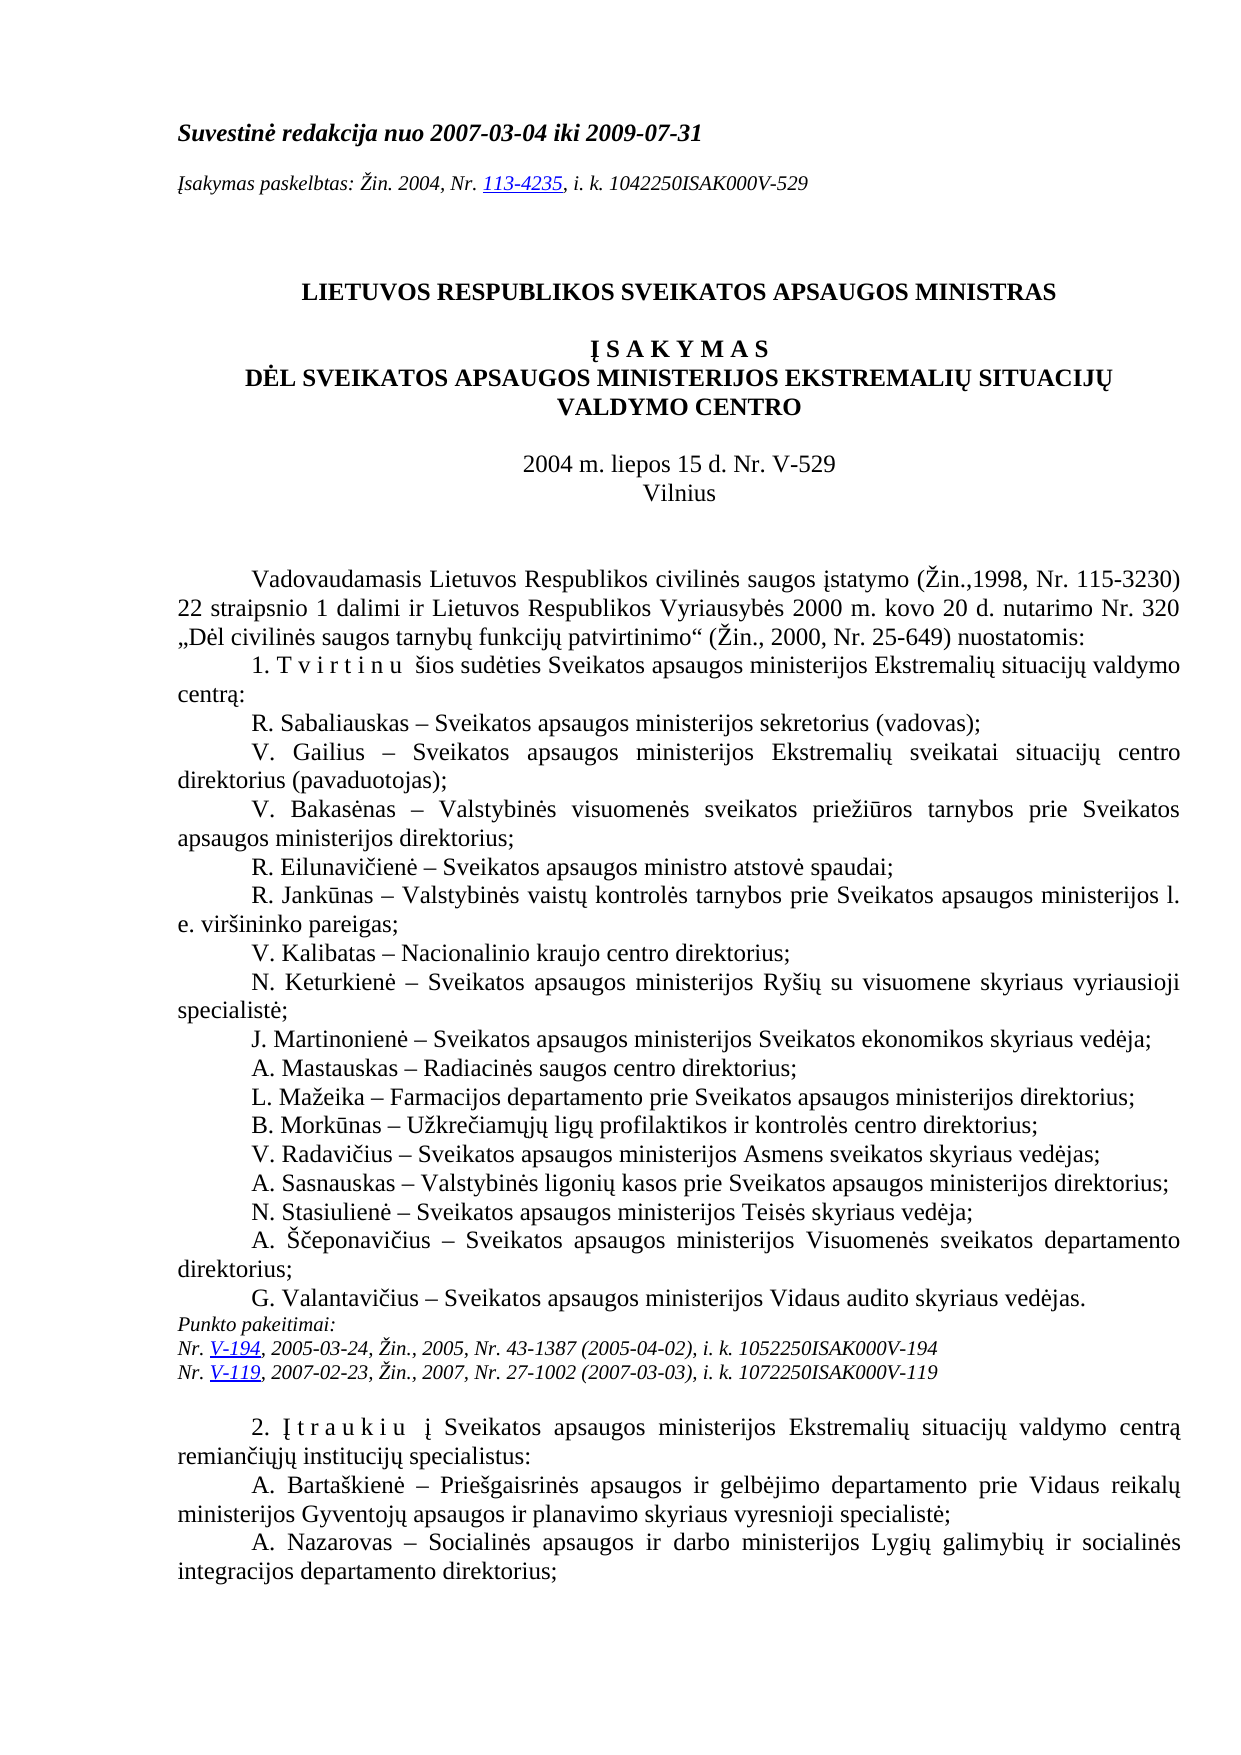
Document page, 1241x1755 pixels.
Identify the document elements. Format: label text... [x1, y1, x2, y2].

text A. Sasnauskas – Valstybinės ligonių kasos prie Sveikatos apsaugos ministerijos direktorius; [177, 1168, 1181, 1197]
text DĖL SVEIKATOS APSAUGOS MINISTERIJOS EKSTREMALIŲ SITUACIJŲ VALDYMO CENTRO [177, 363, 1181, 420]
text A. Bartaškienė – Priešgaisrinės apsaugos ir gelbėjimo departamento prie Vidaus reikalų ministerijos Gyventojų apsaugos ir planavimo skyriaus vyresnioji specialistė; [177, 1470, 1181, 1527]
text V. Bakasėnas – Valstybinės visuomenės sveikatos priežiūros tarnybos prie Sveikatos apsaugos ministerijos direktorius; [177, 794, 1181, 852]
text 2004 m. liepos 15 d. Nr. V-529 [177, 449, 1181, 478]
text N. Keturkienė – Sveikatos apsaugos ministerijos Ryšių su visuomene skyriaus vyriausioji specialistė; [177, 967, 1181, 1024]
text Įsakymas paskelbtas: Žin. 2004, Nr. 113-4235, i. k. 1042250ISAK000V-529 [177, 171, 1181, 195]
text B. Morkūnas – Užkrečiamųjų ligų profilaktikos ir kontrolės centro direktorius; [177, 1110, 1181, 1139]
text A. Ščeponavičius – Sveikatos apsaugos ministerijos Visuomenės sveikatos departamento direktorius; [177, 1225, 1181, 1283]
text Nr. V-194, 2005-03-24, Žin., 2005, Nr. 43-1387 (2005-04-02), i. k. 1052250ISAK000V-194 [177, 1336, 1181, 1360]
text L. Mažeika – Farmacijos departamento prie Sveikatos apsaugos ministerijos direktorius; [177, 1082, 1181, 1110]
text V. Radavičius – Sveikatos apsaugos ministerijos Asmens sveikatos skyriaus vedėjas; [177, 1139, 1181, 1168]
text Vadovaudamasis Lietuvos Respublikos civilinės saugos įstatymo (Žin.,1998, Nr. 115-3230) 22 straipsnio 1 dalimi ir Lietuvos Respublikos Vyriausybės 2000 m. kovo 20 d. nutarimo Nr. 320 „Dėl civilinės saugos tarnybų funkcijų patvirtinimo“ (Žin., 2000, Nr. 25-649) nuostatomis: [177, 564, 1181, 650]
text LIETUVOS RESPUBLIKOS SVEIKATOS APSAUGOS MINISTRAS [177, 277, 1181, 305]
text J. Martinonienė – Sveikatos apsaugos ministerijos Sveikatos ekonomikos skyriaus vedėja; [177, 1024, 1181, 1053]
text A. Nazarovas – Socialinės apsaugos ir darbo ministerijos Lygių galimybių ir socialinės integracijos departamento direktorius; [177, 1527, 1181, 1585]
text V. Kalibatas – Nacionalinio kraujo centro direktorius; [177, 938, 1181, 967]
text Vilnius [177, 478, 1181, 507]
text G. Valantavičius – Sveikatos apsaugos ministerijos Vidaus audito skyriaus vedėjas. [177, 1283, 1181, 1312]
text Suvestinė redakcija nuo 2007-03-04 iki 2009-07-31 [177, 118, 1181, 147]
text N. Stasiulienė – Sveikatos apsaugos ministerijos Teisės skyriaus vedėja; [177, 1197, 1181, 1225]
text R. Jankūnas – Valstybinės vaistų kontrolės tarnybos prie Sveikatos apsaugos ministerijos l. e. viršininko pareigas; [177, 880, 1181, 938]
text 1. Tvirtinu šios sudėties Sveikatos apsaugos ministerijos Ekstremalių situacijų valdymo centrą: [177, 650, 1181, 708]
text Į S A K Y M A S [177, 334, 1181, 363]
text A. Mastauskas – Radiacinės saugos centro direktorius; [177, 1053, 1181, 1082]
text V. Gailius – Sveikatos apsaugos ministerijos Ekstremalių sveikatai situacijų centro direktorius (pavaduotojas); [177, 737, 1181, 794]
text R. Sabaliauskas – Sveikatos apsaugos ministerijos sekretorius (vadovas); [177, 708, 1181, 737]
text 2. Įtraukiu į Sveikatos apsaugos ministerijos Ekstremalių situacijų valdymo centrą remiančiųjų institucijų specialistus: [177, 1412, 1181, 1470]
text Nr. V-119, 2007-02-23, Žin., 2007, Nr. 27-1002 (2007-03-03), i. k. 1072250ISAK000V-119 [177, 1360, 1181, 1384]
text Punkto pakeitimai: [177, 1312, 1181, 1336]
text R. Eilunavičienė – Sveikatos apsaugos ministro atstovė spaudai; [177, 852, 1181, 880]
